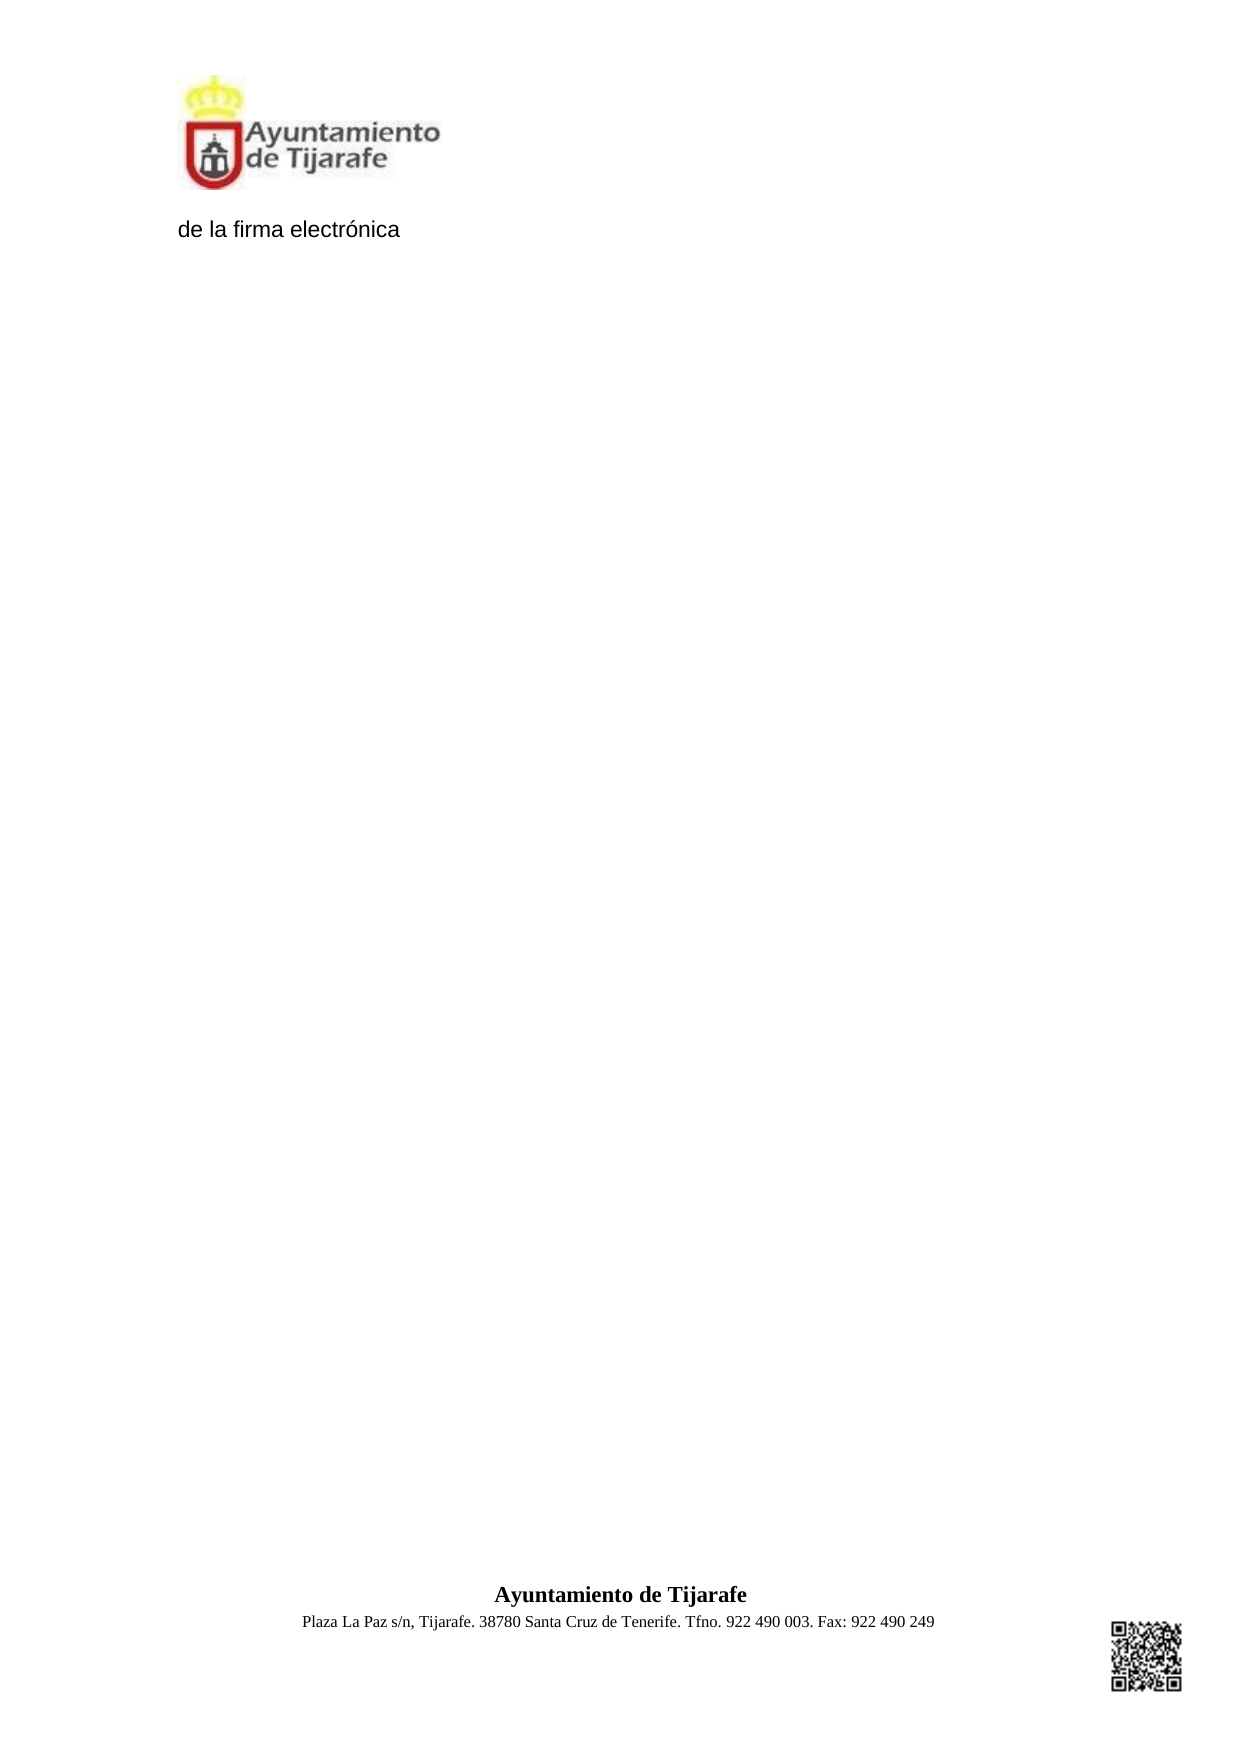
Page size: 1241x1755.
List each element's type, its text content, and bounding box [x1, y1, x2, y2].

text de la firma electrónica [178, 217, 1062, 243]
